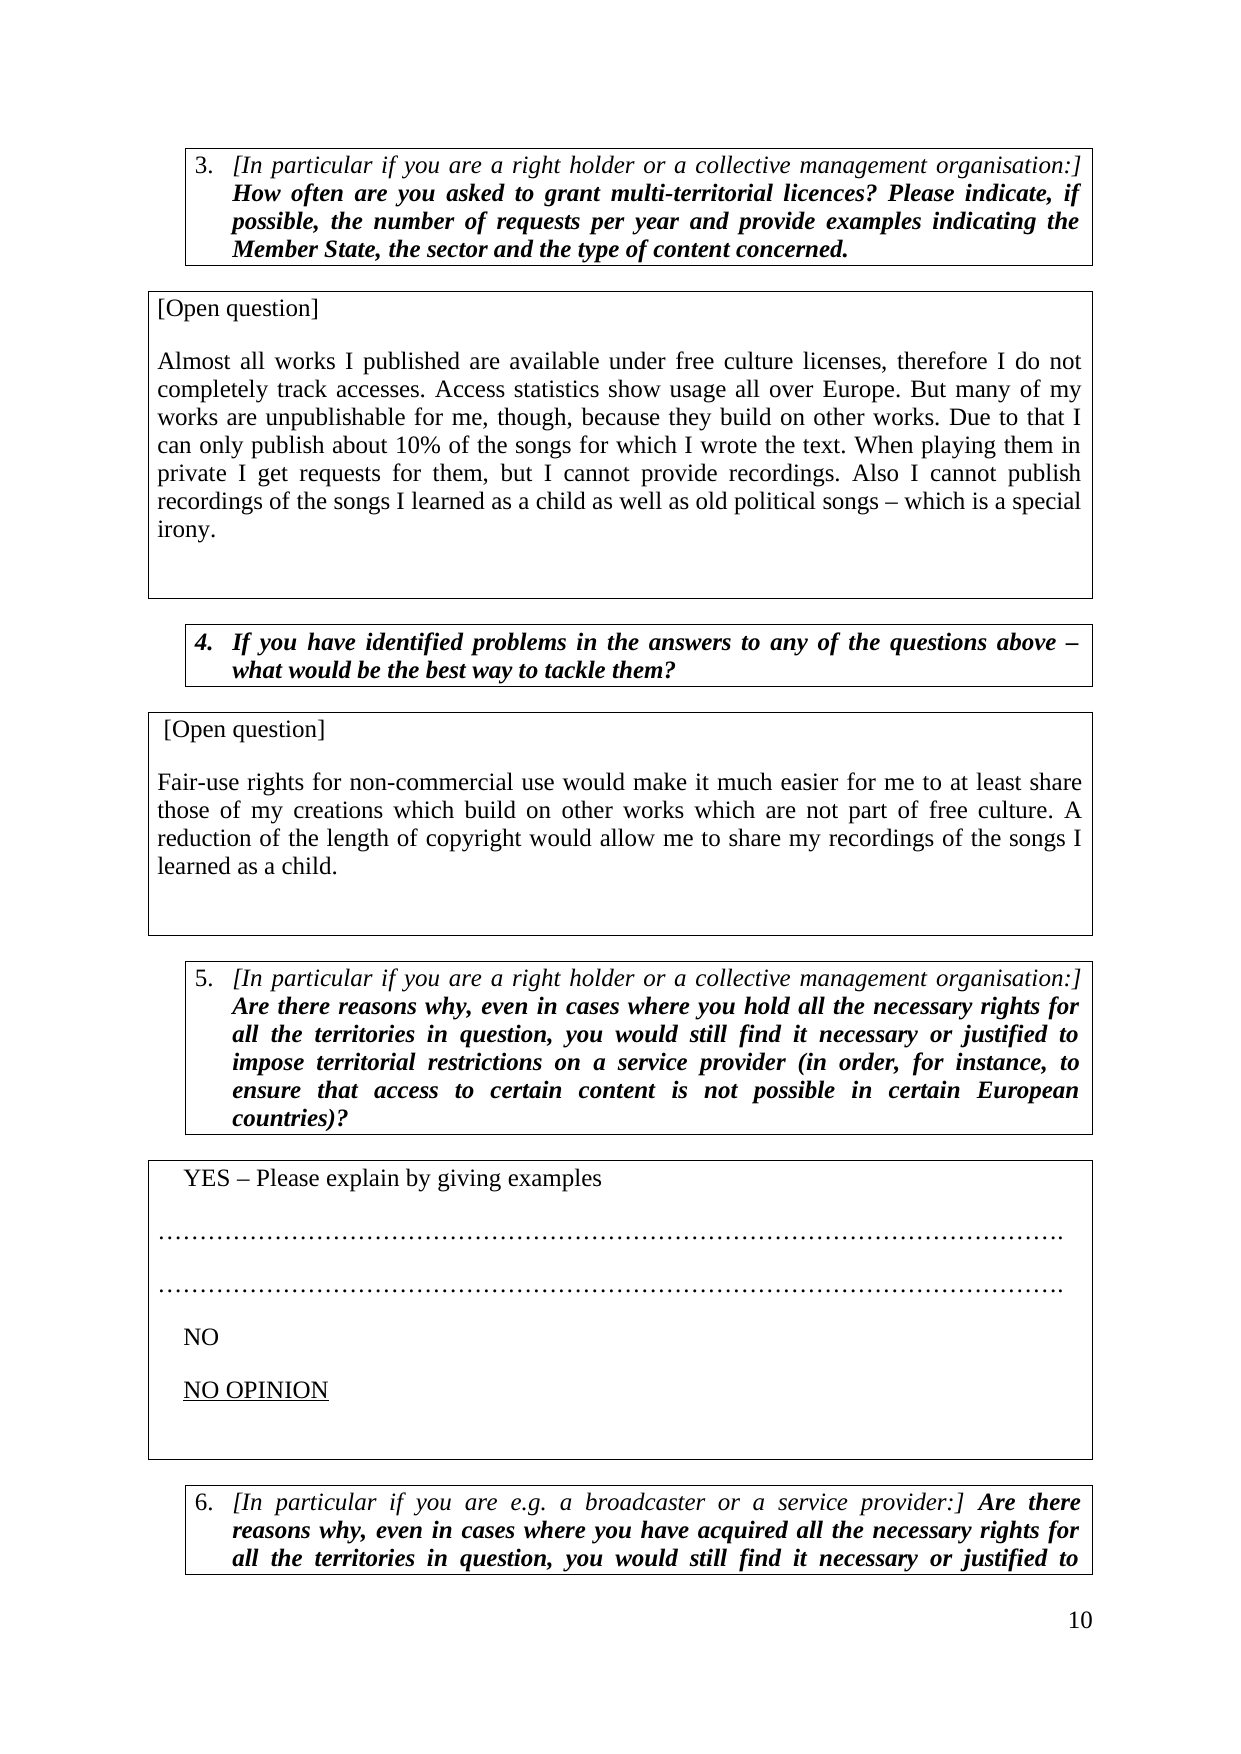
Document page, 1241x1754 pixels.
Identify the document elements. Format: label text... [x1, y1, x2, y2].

list [In particular if you are a right holder or a collective management organisation:] How often are you asked to grant multi-territorial licences? Please indicate, if possible, the number of requests per year and provide examples indicating the Member State, the sector and the type of content concerned. [186, 149, 1092, 265]
text Fair-use rights for non-commercial use would make it much easier for me to at least share those of my creations which build on other works which are not part of free culture. A reduction of the length of copyright would allow me to share my recordings of the songs I learned as a child. [149, 765, 1092, 880]
text  NO OPINION [149, 1372, 1092, 1404]
text  YES – Please explain by giving examples [149, 1161, 1092, 1192]
text ………………………………………………………………………………………………. [149, 1213, 1092, 1244]
text  NO [149, 1319, 1092, 1351]
list [In particular if you are e.g. a broadcaster or a service provider:] Are there reasons why, even in cases where you have acquired all the necessary rights for all the territories in question, you would still find it necessary or justified to [186, 1486, 1092, 1574]
text Almost all works I published are available under free culture licenses, therefore I do not completely track accesses. Access statistics show usage all over Europe. But many of my works are unpublishable for me, though, because they build on other works. Due to that I can only publish about 10% of the songs for which I wrote the text. When playing them in private I get requests for them, but I cannot provide recordings. Also I cannot publish recordings of the songs I learned as a child as well as old political songs – which is a special irony. [149, 344, 1092, 543]
text [Open question] [149, 292, 1092, 322]
list If you have identified problems in the answers to any of the questions above – what would be the best way to tackle them? [186, 625, 1092, 686]
text ………………………………………………………………………………………………. [149, 1266, 1092, 1298]
list [In particular if you are a right holder or a collective management organisation:] Are there reasons why, even in cases where you hold all the necessary rights for all the territories in question, you would still find it necessary or justified to impose territorial restrictions on a service provider (in order, for instance, to ensure that access to certain content is not possible in certain European countries)? [186, 962, 1092, 1134]
text [Open question] [149, 713, 1092, 743]
